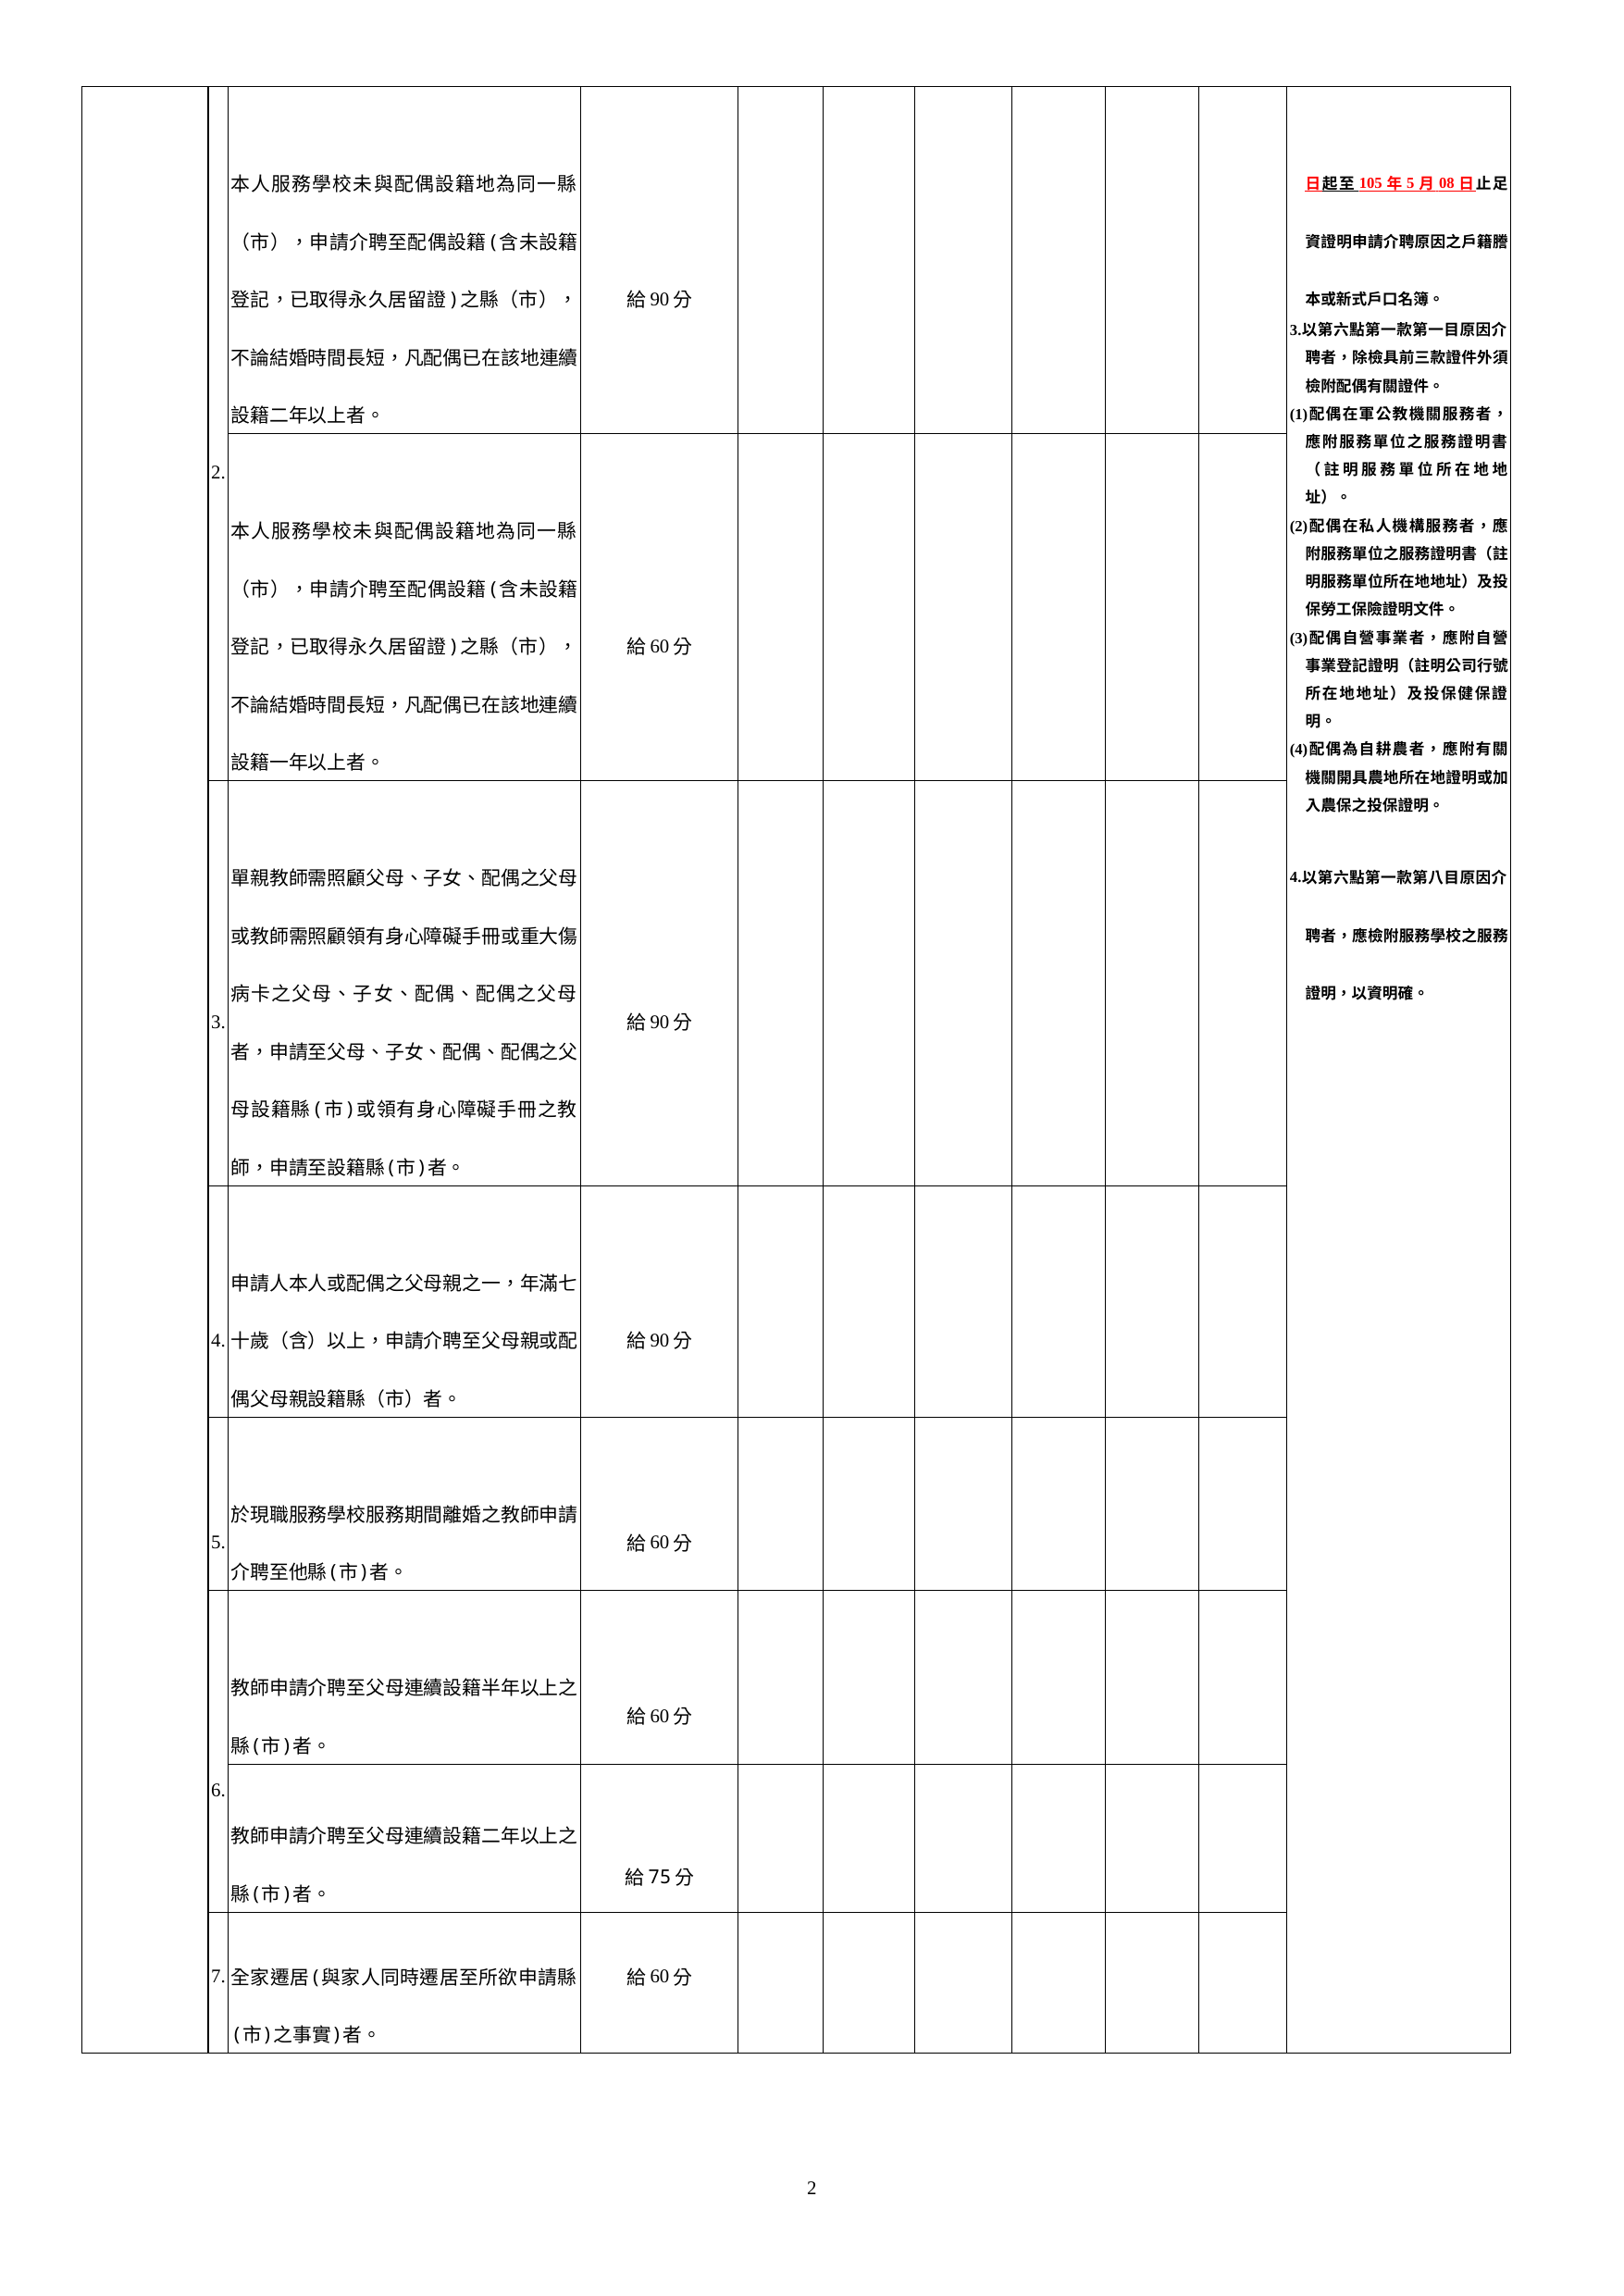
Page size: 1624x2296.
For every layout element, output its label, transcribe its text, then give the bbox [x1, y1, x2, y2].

table_cell [738, 1591, 823, 1764]
table_cell [1012, 1913, 1105, 2053]
table_cell 教師申請介聘至父母連續設籍二年以上之縣(市)者。 [229, 1765, 580, 1912]
table_cell [915, 434, 1011, 780]
table_cell [1012, 87, 1105, 433]
table_cell [738, 1418, 823, 1590]
table_cell [1199, 1186, 1286, 1417]
table_cell [1199, 1418, 1286, 1590]
table_cell [1199, 1913, 1286, 2053]
table_cell 6. [209, 1591, 228, 1912]
table_cell [1106, 1418, 1198, 1590]
table_cell 日起至105年5月08日止足資證明申請介聘原因之戶籍謄本或新式戶口名簿。 3.以第六點第一款第一目原因介聘者，除檢具前三款證件外須檢附配偶有關證件。 (1)配偶在軍公教機關服務者，應附服務單位之服務證明書（註明服務單位所在地地址）。 (2)配偶在私人機構服務者，應附服務單位之服務證明書（註明服務單位所在地地址）及投保勞工保險證明文件。 (3)配偶自營事業者，應附自營事業登記證明（註明公司行號所在地地址）及投保健保證明。 (4)配偶為自耕農者，應附有關機關開具農地所在地證明或加入農保之投保證明。 4.以第六點第一款第八目原因介聘者，應檢附服務學校之服務證明，以資明確。 [1287, 87, 1510, 2053]
table_cell 7. [209, 1913, 228, 2053]
table_cell 5. [209, 1418, 228, 1590]
table_cell [824, 1591, 914, 1764]
table_cell [824, 1913, 914, 2053]
table_cell 給75分 [581, 1765, 738, 1912]
table_cell [1199, 1765, 1286, 1912]
table_cell 給90分 [581, 87, 738, 433]
table_cell [824, 781, 914, 1185]
table_cell [1106, 434, 1198, 780]
table_cell [824, 1418, 914, 1590]
table_cell 本人服務學校未與配偶設籍地為同一縣（市），申請介聘至配偶設籍(含未設籍登記，已取得永久居留證)之縣（市），不論結婚時間長短，凡配偶已在該地連續設籍二年以上者。 [229, 87, 580, 433]
table_cell [1106, 1591, 1198, 1764]
table_cell 單親教師需照顧父母、子女、配偶之父母或教師需照顧領有身心障礙手冊或重大傷病卡之父母、子女、配偶、配偶之父母者，申請至父母、子女、配偶、配偶之父母設籍縣(市)或領有身心障礙手冊之教師，申請至設籍縣(市)者。 [229, 781, 580, 1185]
table_cell [1012, 434, 1105, 780]
table_cell 給60分 [581, 1418, 738, 1590]
table_cell [738, 87, 823, 433]
table_cell [915, 1418, 1011, 1590]
table_cell [824, 434, 914, 780]
table_cell [738, 434, 823, 780]
table_cell [915, 87, 1011, 433]
table_cell 3. [209, 781, 228, 1185]
table_cell [738, 1186, 823, 1417]
table_cell 給90分 [581, 1186, 738, 1417]
table_cell [1012, 1186, 1105, 1417]
table_cell [1199, 434, 1286, 780]
table_cell [915, 1765, 1011, 1912]
table_cell [1106, 87, 1198, 433]
table_cell [1012, 1765, 1105, 1912]
table_cell [824, 1765, 914, 1912]
table_cell [1012, 781, 1105, 1185]
table_cell 2. [209, 87, 228, 780]
table_cell [1012, 1591, 1105, 1764]
table_cell 給60分 [581, 434, 738, 780]
table_cell [824, 1186, 914, 1417]
table_cell [1199, 781, 1286, 1185]
table_cell 4. [209, 1186, 228, 1417]
table_cell 於現職服務學校服務期間離婚之教師申請介聘至他縣(市)者。 [229, 1418, 580, 1590]
table_cell 本人服務學校未與配偶設籍地為同一縣（市），申請介聘至配偶設籍(含未設籍登記，已取得永久居留證)之縣（市），不論結婚時間長短，凡配偶已在該地連續設籍一年以上者。 [229, 434, 580, 780]
table_cell [738, 781, 823, 1185]
table_cell [1106, 781, 1198, 1185]
table_cell 全家遷居(與家人同時遷居至所欲申請縣(市)之事實)者。 [229, 1913, 580, 2053]
table_cell [824, 87, 914, 433]
table_cell [738, 1765, 823, 1912]
table_cell [1106, 1913, 1198, 2053]
table_cell [82, 87, 207, 2053]
table_cell [915, 1913, 1011, 2053]
table_cell [738, 1913, 823, 2053]
table_cell [915, 1591, 1011, 1764]
table_cell [1106, 1186, 1198, 1417]
table_cell [915, 781, 1011, 1185]
table_cell 申請人本人或配偶之父母親之一，年滿七十歲（含）以上，申請介聘至父母親或配偶父母親設籍縣（市）者。 [229, 1186, 580, 1417]
table_cell 給60分 [581, 1591, 738, 1764]
table_cell 給90分 [581, 781, 738, 1185]
table_cell 給60分 [581, 1913, 738, 2053]
table_cell [1199, 87, 1286, 433]
table_cell 教師申請介聘至父母連續設籍半年以上之縣(市)者。 [229, 1591, 580, 1764]
table_cell [1199, 1591, 1286, 1764]
table_cell [1106, 1765, 1198, 1912]
table_cell [1012, 1418, 1105, 1590]
table_cell [915, 1186, 1011, 1417]
